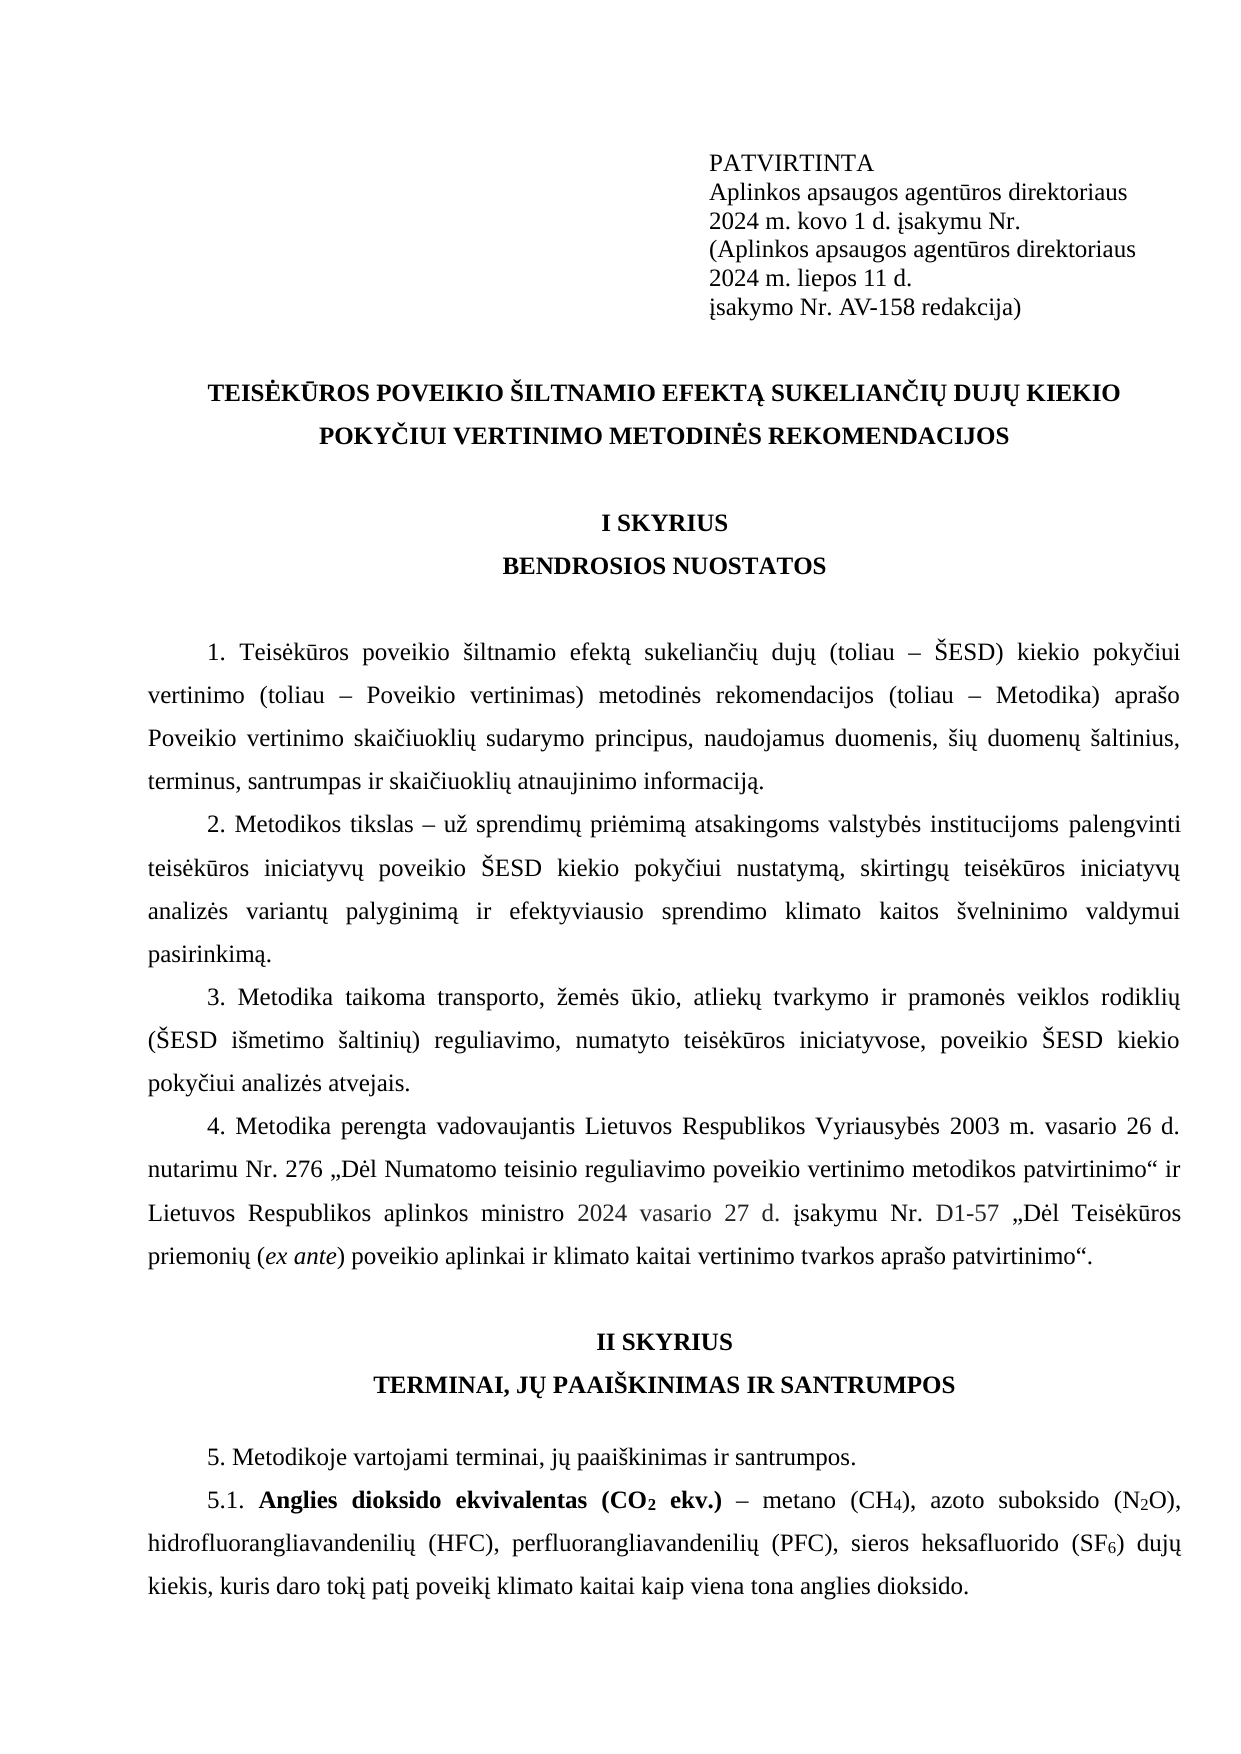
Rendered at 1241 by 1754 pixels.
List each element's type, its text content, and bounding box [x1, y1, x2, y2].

text 3. Metodika taikoma transporto, žemės ūkio, atliekų tvarkymo ir pramonės veiklos rodiklių (ŠESD išmetimo šaltinių) reguliavimo, numatyto teisėkūros iniciatyvose, poveikio ŠESD kiekio pokyčiui analizės atvejais. [148, 982, 1181, 1097]
text 1. Teisėkūros poveikio šiltnamio efektą sukeliančių dujų (toliau – ŠESD) kiekio pokyčiui vertinimo (toliau – Poveikio vertinimas) metodinės rekomendacijos (toliau – Metodika) aprašo Poveikio vertinimo skaičiuoklių sudarymo principus, naudojamus duomenis, šių duomenų šaltinius, terminus, santrumpas ir skaičiuoklių atnaujinimo informaciją. [148, 637, 1181, 795]
text II SKYRIUS [148, 1327, 1181, 1356]
text 5.1. Anglies dioksido ekvivalentas (CO2 ekv.) – metano (CH4), azoto suboksido (N2O), hidrofluorangliavandenilių (HFC), perfluorangliavandenilių (PFC), sieros heksafluorido (SF6) dujų kiekis, kuris daro tokį patį poveikį klimato kaitai kaip viena tona anglies dioksido. [148, 1485, 1181, 1600]
text 2. Metodikos tikslas – už sprendimų priėmimą atsakingoms valstybės institucijoms palengvinti teisėkūros iniciatyvų poveikio ŠESD kiekio pokyčiui nustatymą, skirtingų teisėkūros iniciatyvų analizės variantų palyginimą ir efektyviausio sprendimo klimato kaitos švelninimo valdymui pasirinkimą. [148, 809, 1181, 968]
text 2024 m. liepos 11 d. [709, 263, 1181, 292]
text įsakymo Nr. AV-158 redakcija) [709, 292, 1181, 321]
text 4. Metodika perengta vadovaujantis Lietuvos Respublikos Vyriausybės 2003 m. vasario 26 d. nutarimu Nr. 276 „Dėl Numatomo teisinio reguliavimo poveikio vertinimo metodikos patvirtinimo“ ir Lietuvos Respublikos aplinkos ministro 2024 vasario 27 d. įsakymu Nr. D1-57 „Dėl Teisėkūros priemonių (ex ante) poveikio aplinkai ir klimato kaitai vertinimo tvarkos aprašo patvirtinimo“. [148, 1111, 1181, 1269]
text I SKYRIUS [148, 508, 1181, 536]
text PATVIRTINTA [709, 148, 1181, 177]
text TERMINAI, JŲ PAAIŠKINIMAS IR SANTRUMPOS [148, 1370, 1181, 1399]
text 5. Metodikoje vartojami terminai, jų paaiškinimas ir santrumpos. [148, 1442, 1181, 1471]
text 2024 m. kovo 1 d. įsakymu Nr. [709, 206, 1181, 234]
text Aplinkos apsaugos agentūros direktoriaus [709, 177, 1181, 206]
text BENDROSIOS NUOSTATOS [148, 551, 1181, 579]
text TEISĖKŪROS POVEIKIO ŠILTNAMIO EFEKTĄ SUKELIANČIŲ DUJŲ KIEKIO POKYČIUI VERTINIMO METODINĖS REKOMENDACIJOS [148, 378, 1181, 450]
text (Aplinkos apsaugos agentūros direktoriaus [709, 234, 1181, 263]
